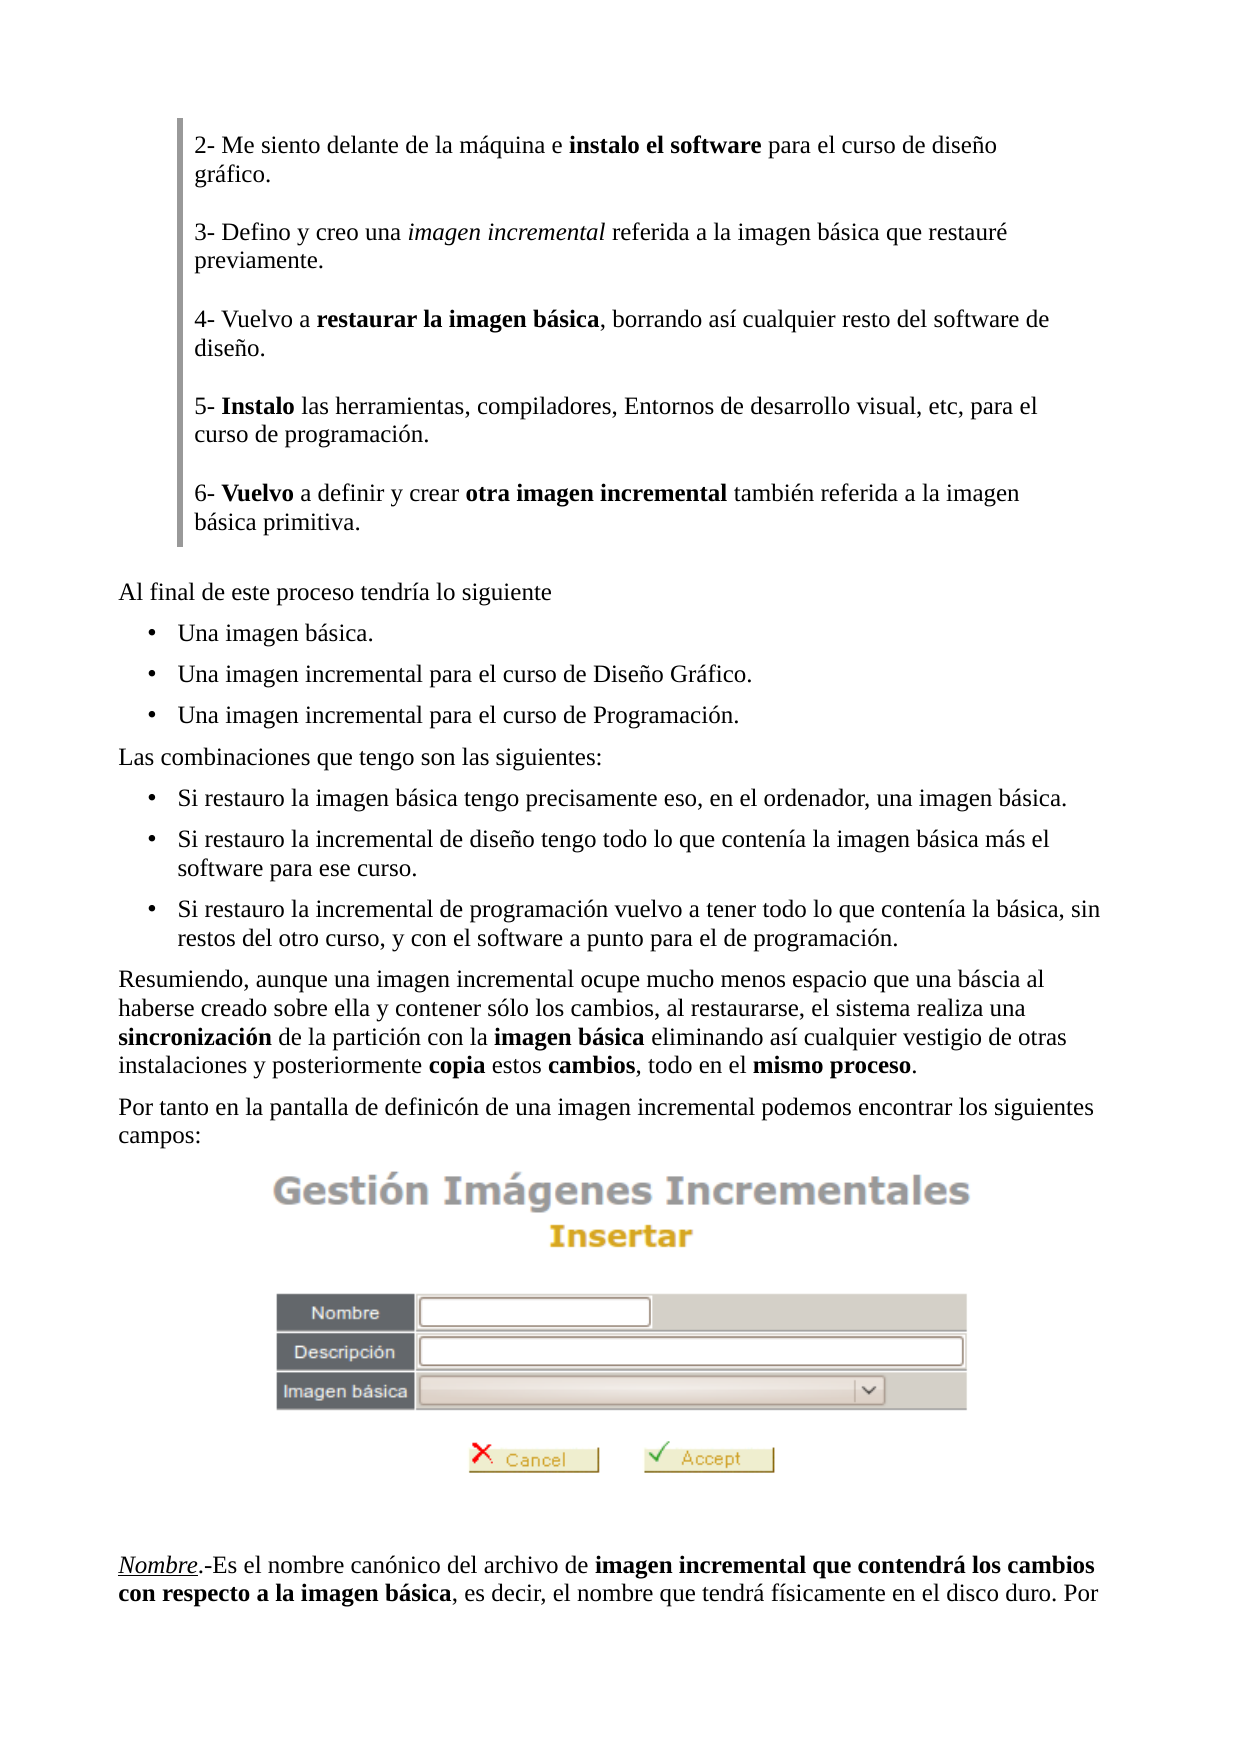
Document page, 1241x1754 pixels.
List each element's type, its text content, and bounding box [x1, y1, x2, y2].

text Nombre.-Es el nombre canónico del archivo de imagen incremental que contendrá los cambios con respecto a la imagen básica, es decir, el nombre que tendrá físicamente en el disco duro. Por [118, 1550, 1122, 1607]
text Las combinaciones que tengo son las siguientes: [118, 742, 1122, 770]
text 6- Vuelvo a definir y crear otra imagen incremental también referida a la imagen básica primitiva. [183, 466, 1063, 547]
list Una imagen básica. [148, 618, 1122, 647]
text Resumiendo, aunque una imagen incremental ocupe mucho menos espacio que una báscia al haberse creado sobre ella y contener sólo los cambios, al restaurarse, el sistema realiza una sincronización de la partición con la imagen básica eliminando así cualquier vestigio de otras instalaciones y posteriormente copia estos cambios, todo en el mismo proceso. [118, 964, 1122, 1079]
list Si restauro la imagen básica tengo precisamente eso, en el ordenador, una imagen básica. [148, 783, 1122, 812]
list Una imagen incremental para el curso de Diseño Gráfico. [148, 659, 1122, 688]
list Si restauro la incremental de diseño tengo todo lo que contenía la imagen básica más el software para ese curso. [148, 824, 1122, 882]
list Una imagen incremental para el curso de Programación. [148, 700, 1122, 729]
text 2- Me siento delante de la máquina e instalo el software para el curso de diseño gráfico. [183, 118, 1063, 187]
text 5- Instalo las herramientas, compiladores, Entornos de desarrollo visual, etc, para el curso de programación. [183, 379, 1063, 448]
list Si restauro la incremental de programación vuelvo a tener todo lo que contenía la básica, sin restos del otro curso, y con el software a punto para el de programación. [148, 894, 1122, 952]
text 3- Defino y creo una imagen incremental referida a la imagen básica que restauré previamente. [183, 205, 1063, 274]
text Por tanto en la pantalla de definicón de una imagen incremental podemos encontrar los siguientes campos: [118, 1092, 1122, 1149]
text 4- Vuelvo a restaurar la imagen básica, borrando así cualquier resto del software de diseño. [183, 292, 1063, 361]
text Al final de este proceso tendría lo siguiente [118, 577, 1122, 605]
